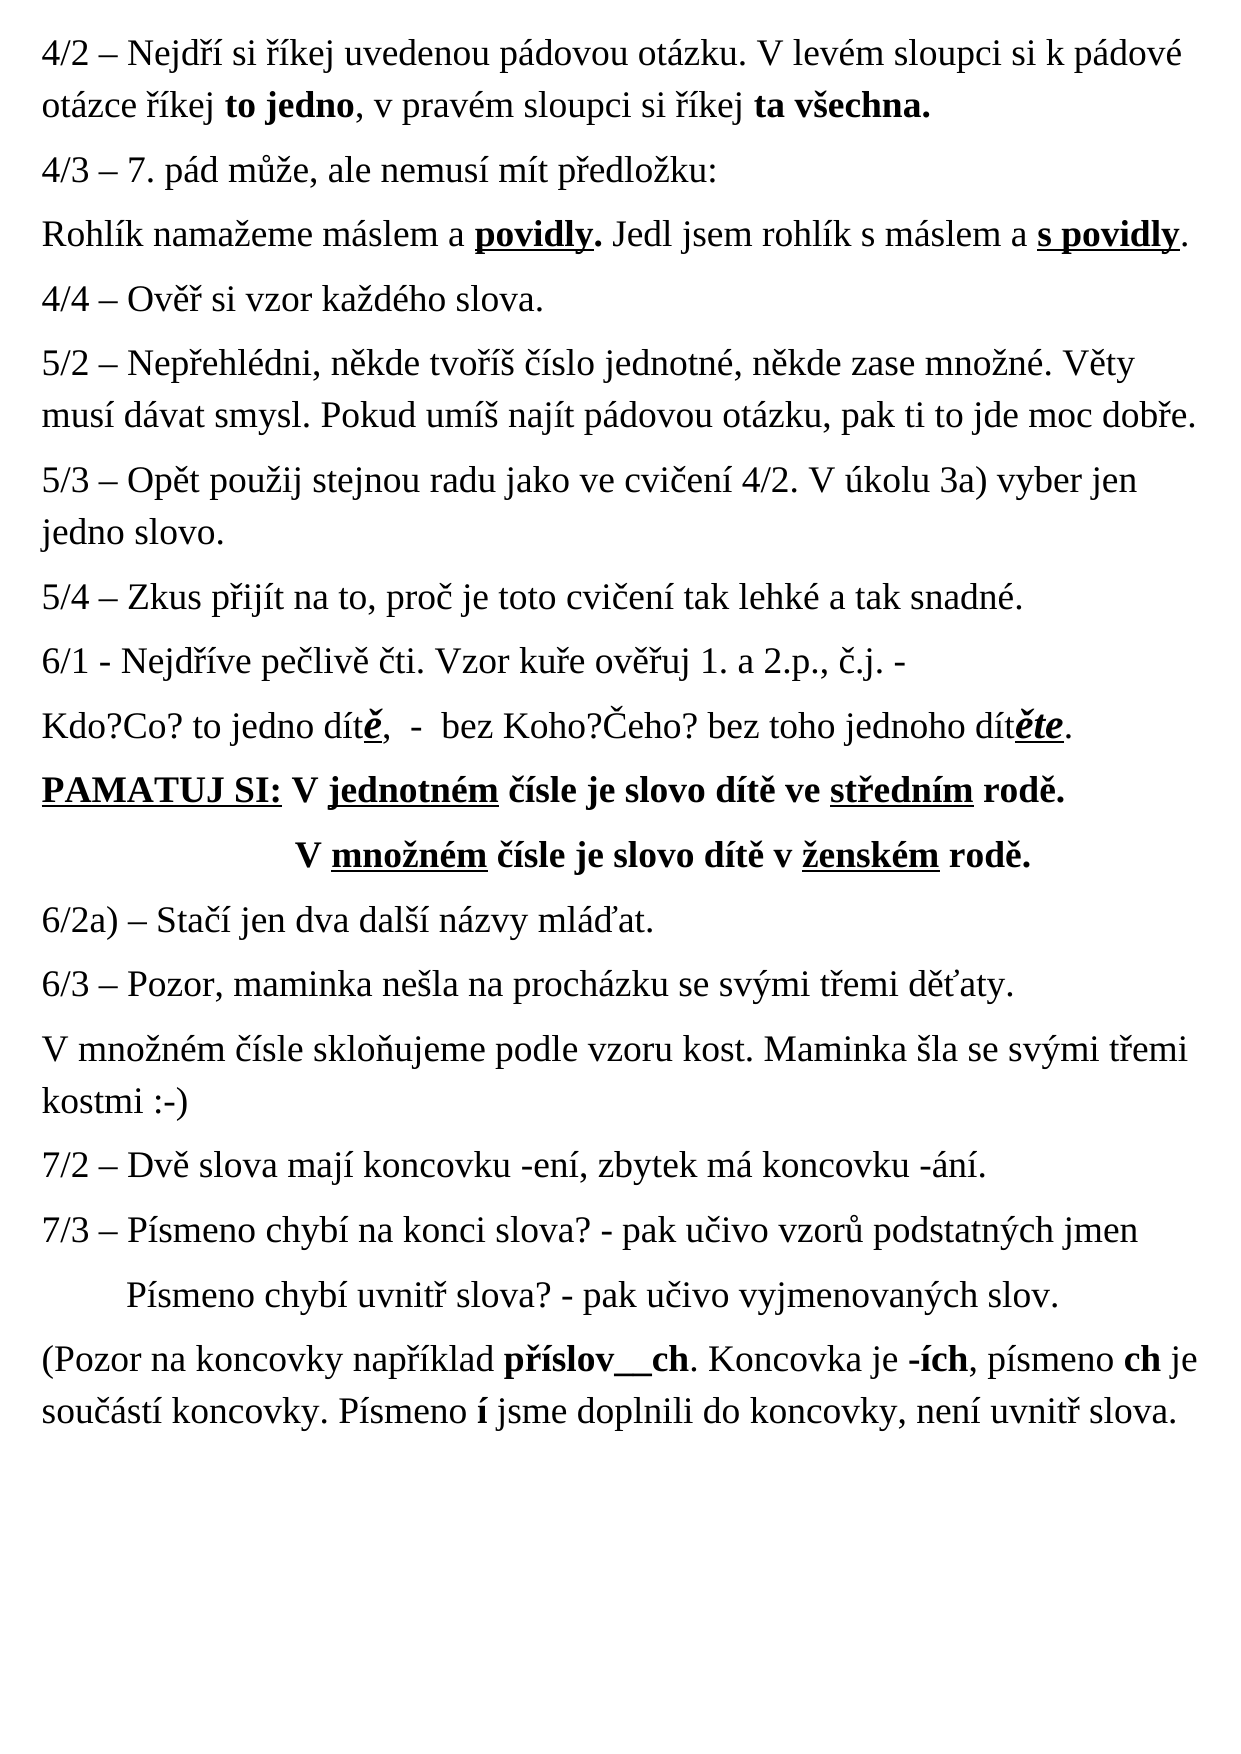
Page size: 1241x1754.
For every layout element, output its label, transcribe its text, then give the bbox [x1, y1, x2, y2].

text 6/1 - Nejdříve pečlivě čti. Vzor kuře ověřuj 1. a 2.p., č.j. - [41, 632, 1199, 684]
text 6/3 – Pozor, maminka nešla na procházku se svými třemi děťaty. [41, 955, 1199, 1007]
text 4/2 – Nejdří si říkej uvedenou pádovou otázku. V levém sloupci si k pádové otázce říkej to jedno, v pravém sloupci si říkej ta všechna. [41, 24, 1199, 128]
text 5/3 – Opět použij stejnou radu jako ve cvičení 4/2. V úkolu 3a) vyber jen jedno slovo. [41, 451, 1199, 555]
text (Pozor na koncovky například příslov__ch. Koncovka je -ích, písmeno ch je součástí koncovky. Písmeno í jsme doplnili do koncovky, není uvnitř slova. [41, 1330, 1199, 1434]
text 7/3 – Písmeno chybí na konci slova? - pak učivo vzorů podstatných jmen [41, 1201, 1199, 1253]
text PAMATUJ SI: V jednotném čísle je slovo dítě ve středním rodě. [41, 761, 1199, 813]
text Písmeno chybí uvnitř slova? - pak učivo vyjmenovaných slov. [41, 1265, 1199, 1317]
text Rohlík namažeme máslem a povidly. Jedl jsem rohlík s máslem a s povidly. [41, 205, 1199, 257]
text 5/4 – Zkus přijít na to, proč je toto cvičení tak lehké a tak snadné. [41, 567, 1199, 619]
text 7/2 – Dvě slova mají koncovku -ení, zbytek má koncovku -ání. [41, 1136, 1199, 1188]
text 6/2a) – Stačí jen dva další názvy mláďat. [41, 890, 1199, 942]
text V množném čísle skloňujeme podle vzoru kost. Maminka šla se svými třemi kostmi :-) [41, 1019, 1199, 1124]
text 4/3 – 7. pád může, ale nemusí mít předložku: [41, 140, 1199, 192]
text Kdo?Co? to jedno dítě, - bez Koho?Čeho? bez toho jednoho dítěte. [41, 697, 1199, 749]
text 5/2 – Nepřehlédni, někde tvoříš číslo jednotné, někde zase množné. Věty musí dávat smysl. Pokud umíš najít pádovou otázku, pak ti to jde moc dobře. [41, 334, 1199, 438]
text V množném čísle je slovo dítě v ženském rodě. [41, 826, 1199, 878]
text 4/4 – Ověř si vzor každého slova. [41, 269, 1199, 322]
